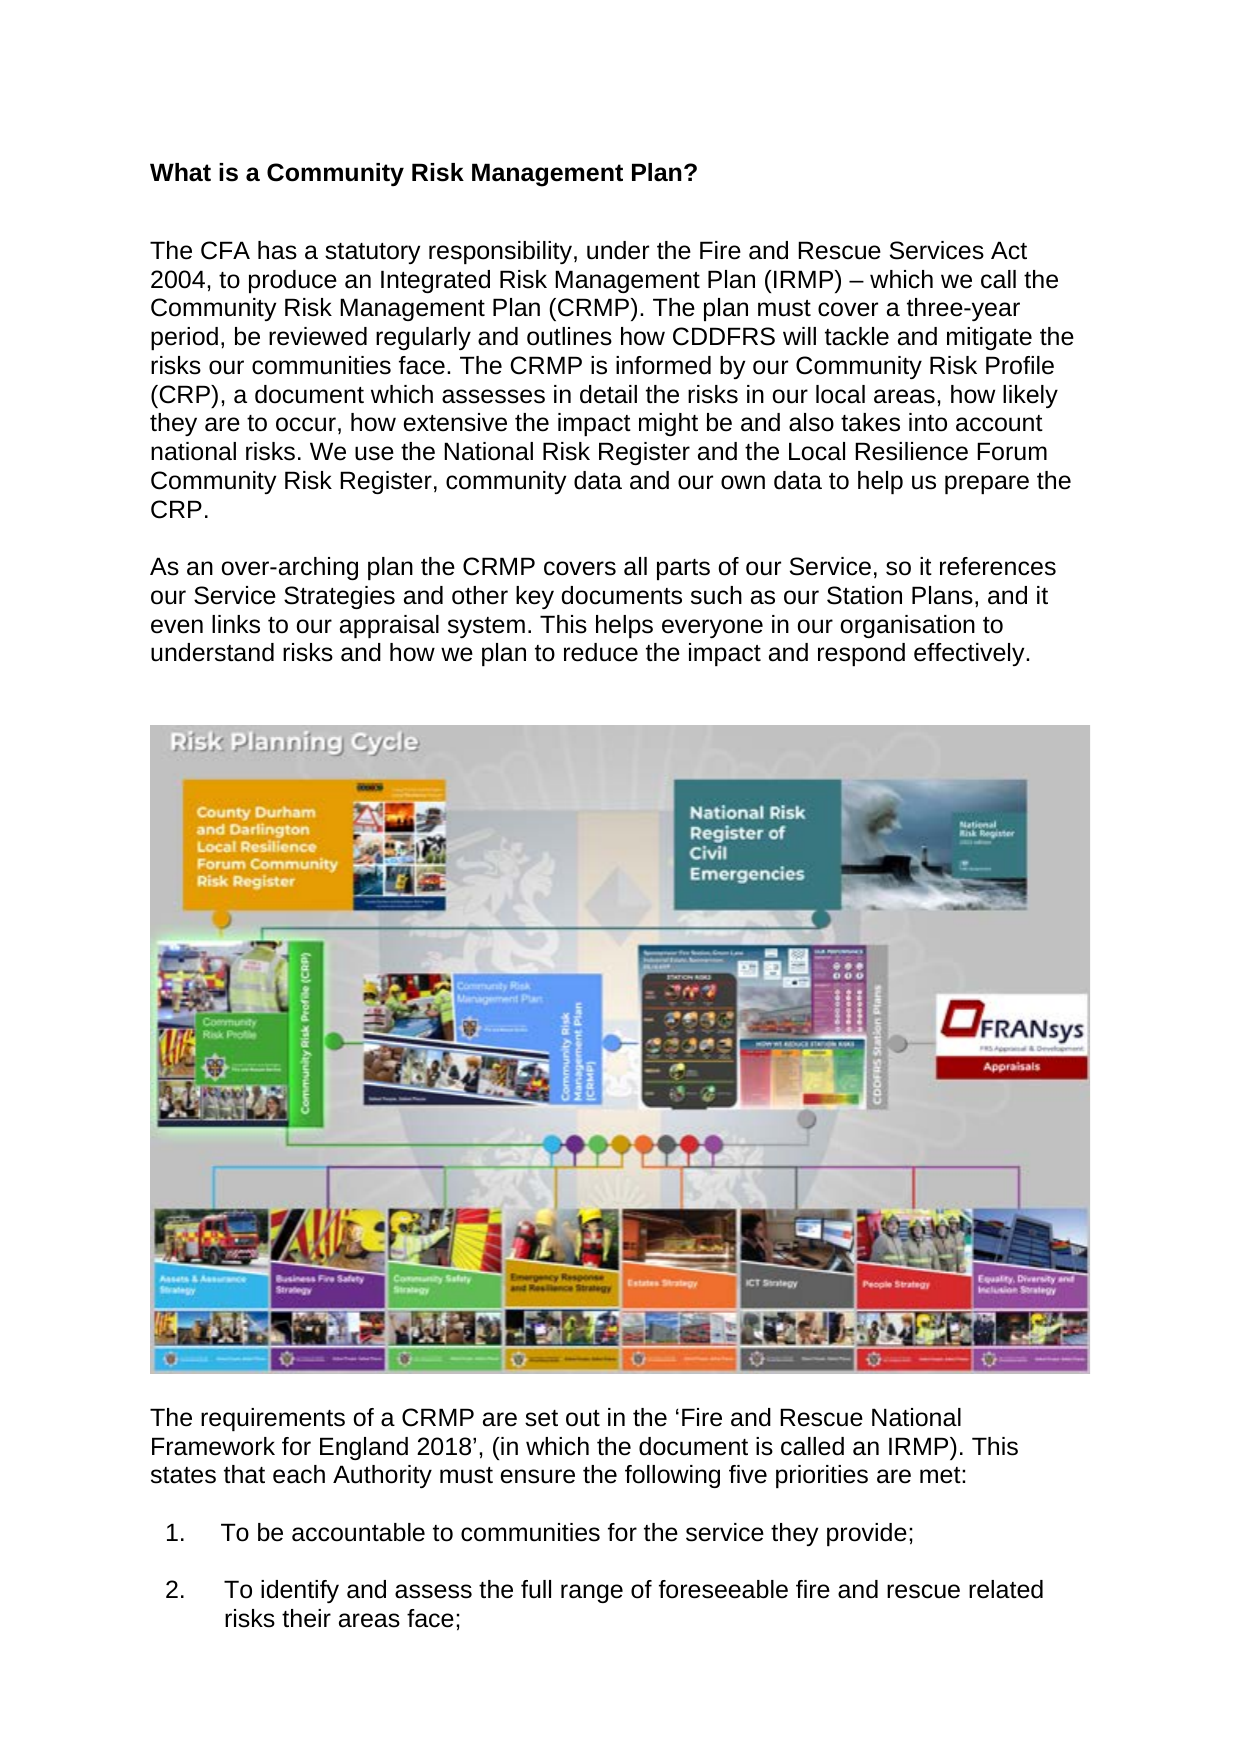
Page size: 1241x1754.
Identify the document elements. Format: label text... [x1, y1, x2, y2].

text The requirements of a CRMP are set out in the ‘Fire and Rescue National Framework for England 2018’, (in which the document is called an IRMP). This states that each Authority must ensure the following five priorities are met: [150, 1403, 1090, 1489]
subtitle What is a Community Risk Management Plan? [150, 158, 1090, 186]
text 1. To be accountable to communities for the service they provide; [165, 1518, 1090, 1547]
text 2. To identify and assess the full range of foreseeable fire and rescue related risks their areas face; [165, 1575, 1090, 1633]
text As an over-arching plan the CRMP covers all parts of our Service, so it references our Service Strategies and other key documents such as our Station Plans, and it even links to our appraisal system. This helps everyone in our organisation to understand risks and how we plan to reduce the impact and respond effectively. [150, 552, 1090, 667]
text The CFA has a statutory responsibility, under the Fire and Rescue Services Act 2004, to produce an Integrated Risk Management Plan (IRMP) – which we call the Community Risk Management Plan (CRMP). The plan must cover a three-year period, be reviewed regularly and outlines how CDDFRS will tackle and mitigate the risks our communities face. The CRMP is informed by our Community Risk Profile (CRP), a document which assesses in detail the risks in our local areas, how likely they are to occur, how extensive the impact might be and also takes into account national risks. We use the National Risk Register and the Local Resilience Forum Community Risk Register, community data and our own data to help us prepare the CRP. [150, 236, 1090, 523]
